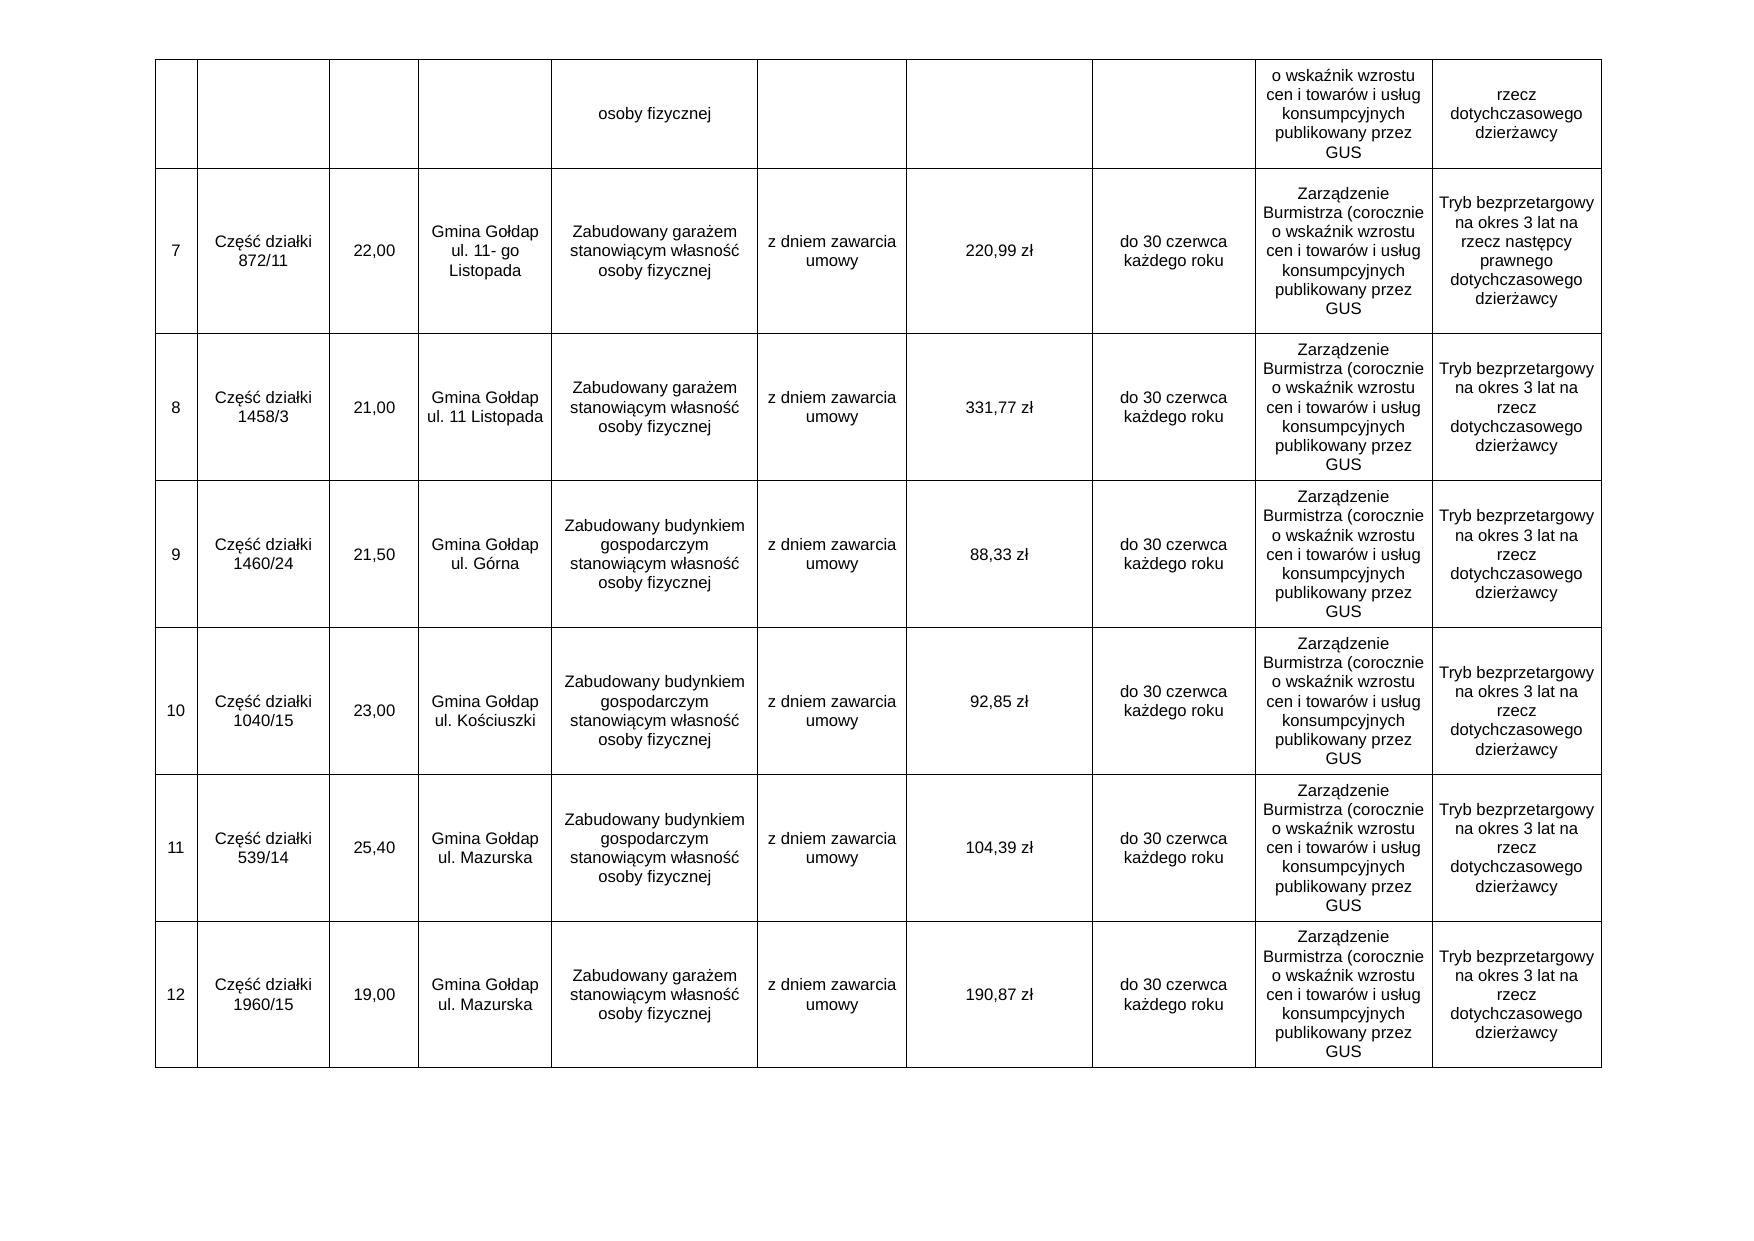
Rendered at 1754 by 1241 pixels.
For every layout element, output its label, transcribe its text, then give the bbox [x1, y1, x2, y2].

table_cell Część działki 872/11 [198, 169, 329, 333]
table_cell z dniem zawarcia umowy [758, 334, 906, 480]
table_cell osoby fizycznej [552, 60, 757, 167]
table_cell 190,87 zł [907, 922, 1092, 1067]
table_cell z dniem zawarcia umowy [758, 922, 906, 1067]
table_cell Zabudowany budynkiem gospodarczym stanowiącym własność osoby fizycznej [552, 481, 757, 627]
table_cell 11 [156, 775, 197, 921]
table_cell 10 [156, 628, 197, 774]
table_cell do 30 czerwca każdego roku [1093, 628, 1255, 774]
table_cell z dniem zawarcia umowy [758, 481, 906, 627]
table_cell Gmina Gołdap ul. Górna [419, 481, 551, 627]
table_cell Tryb bezprzetargowy na okres 3 lat na rzecz dotychczasowego dzierżawcy [1433, 922, 1601, 1067]
table_cell z dniem zawarcia umowy [758, 169, 906, 333]
table_cell do 30 czerwca każdego roku [1093, 169, 1255, 333]
table_cell Zarządzenie Burmistrza (corocznie o wskaźnik wzrostu cen i towarów i usług konsumpcyjnych publikowany przez GUS [1256, 169, 1432, 333]
table_cell Tryb bezprzetargowy na okres 3 lat na rzecz dotychczasowego dzierżawcy [1433, 481, 1601, 627]
table_cell Gmina Gołdap ul. 11 Listopada [419, 334, 551, 480]
table_cell o wskaźnik wzrostu cen i towarów i usług konsumpcyjnych publikowany przez GUS [1256, 60, 1432, 167]
table_cell Gmina Gołdap ul. Kościuszki [419, 628, 551, 774]
table_cell Zabudowany garażem stanowiącym własność osoby fizycznej [552, 334, 757, 480]
table_cell 22,00 [330, 169, 418, 333]
table_cell 7 [156, 169, 197, 333]
table_cell do 30 czerwca każdego roku [1093, 922, 1255, 1067]
table_cell Gmina Gołdap ul. 11- go Listopada [419, 169, 551, 333]
table_cell Tryb bezprzetargowy na okres 3 lat na rzecz następcy prawnego dotychczasowego dzierżawcy [1433, 169, 1601, 333]
table_cell Zarządzenie Burmistrza (corocznie o wskaźnik wzrostu cen i towarów i usług konsumpcyjnych publikowany przez GUS [1256, 334, 1432, 480]
table_cell Gmina Gołdap ul. Mazurska [419, 922, 551, 1067]
table_cell 220,99 zł [907, 169, 1092, 333]
table_cell Zarządzenie Burmistrza (corocznie o wskaźnik wzrostu cen i towarów i usług konsumpcyjnych publikowany przez GUS [1256, 481, 1432, 627]
table_cell [198, 60, 329, 167]
table_cell Zarządzenie Burmistrza (corocznie o wskaźnik wzrostu cen i towarów i usług konsumpcyjnych publikowany przez GUS [1256, 922, 1432, 1067]
table_cell 9 [156, 481, 197, 627]
table_cell Zabudowany garażem stanowiącym własność osoby fizycznej [552, 922, 757, 1067]
table_cell 331,77 zł [907, 334, 1092, 480]
table_cell z dniem zawarcia umowy [758, 628, 906, 774]
table_cell 12 [156, 922, 197, 1067]
table_cell do 30 czerwca każdego roku [1093, 775, 1255, 921]
table_cell [330, 60, 418, 167]
table_cell Gmina Gołdap ul. Mazurska [419, 775, 551, 921]
table_cell [1093, 60, 1255, 167]
table_cell Zabudowany budynkiem gospodarczym stanowiącym własność osoby fizycznej [552, 628, 757, 774]
table_cell Część działki 1458/3 [198, 334, 329, 480]
table_cell Zabudowany garażem stanowiącym własność osoby fizycznej [552, 169, 757, 333]
table_cell rzecz dotychczasowego dzierżawcy [1433, 60, 1601, 167]
table_cell Część działki 1040/15 [198, 628, 329, 774]
table_cell Zarządzenie Burmistrza (corocznie o wskaźnik wzrostu cen i towarów i usług konsumpcyjnych publikowany przez GUS [1256, 628, 1432, 774]
table_cell 104,39 zł [907, 775, 1092, 921]
table_cell 88,33 zł [907, 481, 1092, 627]
table_cell Część działki 1460/24 [198, 481, 329, 627]
table_cell Tryb bezprzetargowy na okres 3 lat na rzecz dotychczasowego dzierżawcy [1433, 334, 1601, 480]
table_cell Część działki 1960/15 [198, 922, 329, 1067]
table_cell 21,50 [330, 481, 418, 627]
table_cell 23,00 [330, 628, 418, 774]
table_cell Zabudowany budynkiem gospodarczym stanowiącym własność osoby fizycznej [552, 775, 757, 921]
table_cell Część działki 539/14 [198, 775, 329, 921]
table_cell 8 [156, 334, 197, 480]
table_cell [156, 60, 197, 167]
table_cell do 30 czerwca każdego roku [1093, 481, 1255, 627]
table_cell Tryb bezprzetargowy na okres 3 lat na rzecz dotychczasowego dzierżawcy [1433, 775, 1601, 921]
table_cell [419, 60, 551, 167]
table_cell z dniem zawarcia umowy [758, 775, 906, 921]
table_cell 92,85 zł [907, 628, 1092, 774]
table_cell [907, 60, 1092, 167]
table_cell 25,40 [330, 775, 418, 921]
table_cell [758, 60, 906, 167]
table_cell 21,00 [330, 334, 418, 480]
table_cell 19,00 [330, 922, 418, 1067]
table_cell Tryb bezprzetargowy na okres 3 lat na rzecz dotychczasowego dzierżawcy [1433, 628, 1601, 774]
table_cell Zarządzenie Burmistrza (corocznie o wskaźnik wzrostu cen i towarów i usług konsumpcyjnych publikowany przez GUS [1256, 775, 1432, 921]
table_cell do 30 czerwca każdego roku [1093, 334, 1255, 480]
